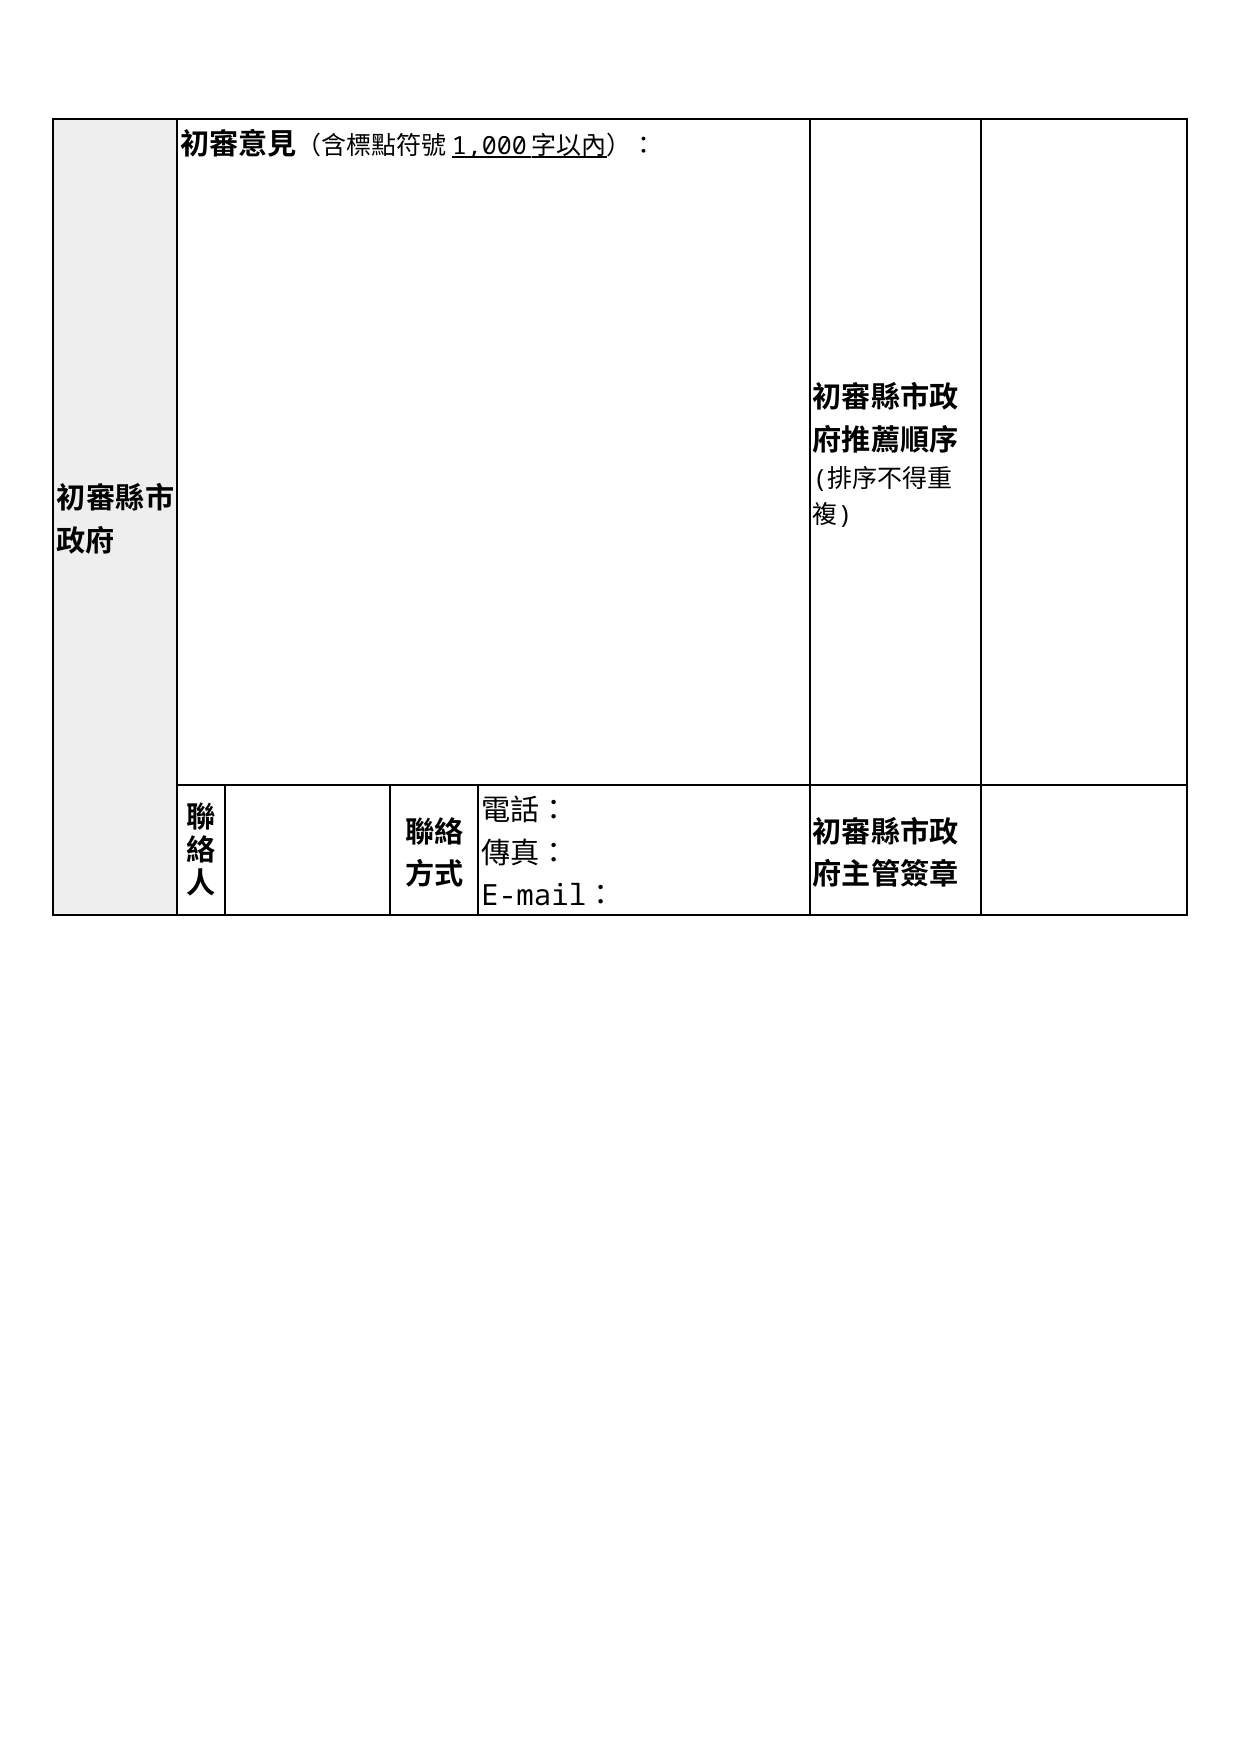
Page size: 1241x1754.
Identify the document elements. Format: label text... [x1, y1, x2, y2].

table_cell 聯絡 方式 [391, 786, 477, 914]
table_cell 初審縣市政府主管簽章 [811, 786, 980, 914]
table_cell 聯絡人 [178, 786, 224, 914]
table_cell 初審縣市政府推薦順序 (排序不得重複) [811, 120, 980, 784]
table_cell 電話： 傳真： E-mail： [479, 786, 809, 914]
table_cell 初審意見（含標點符號1,000字以內）： [178, 120, 809, 784]
table_cell 初審縣市政府 [54, 120, 176, 914]
table_cell [982, 120, 1186, 784]
table_cell [226, 786, 389, 914]
table_cell [982, 786, 1186, 914]
